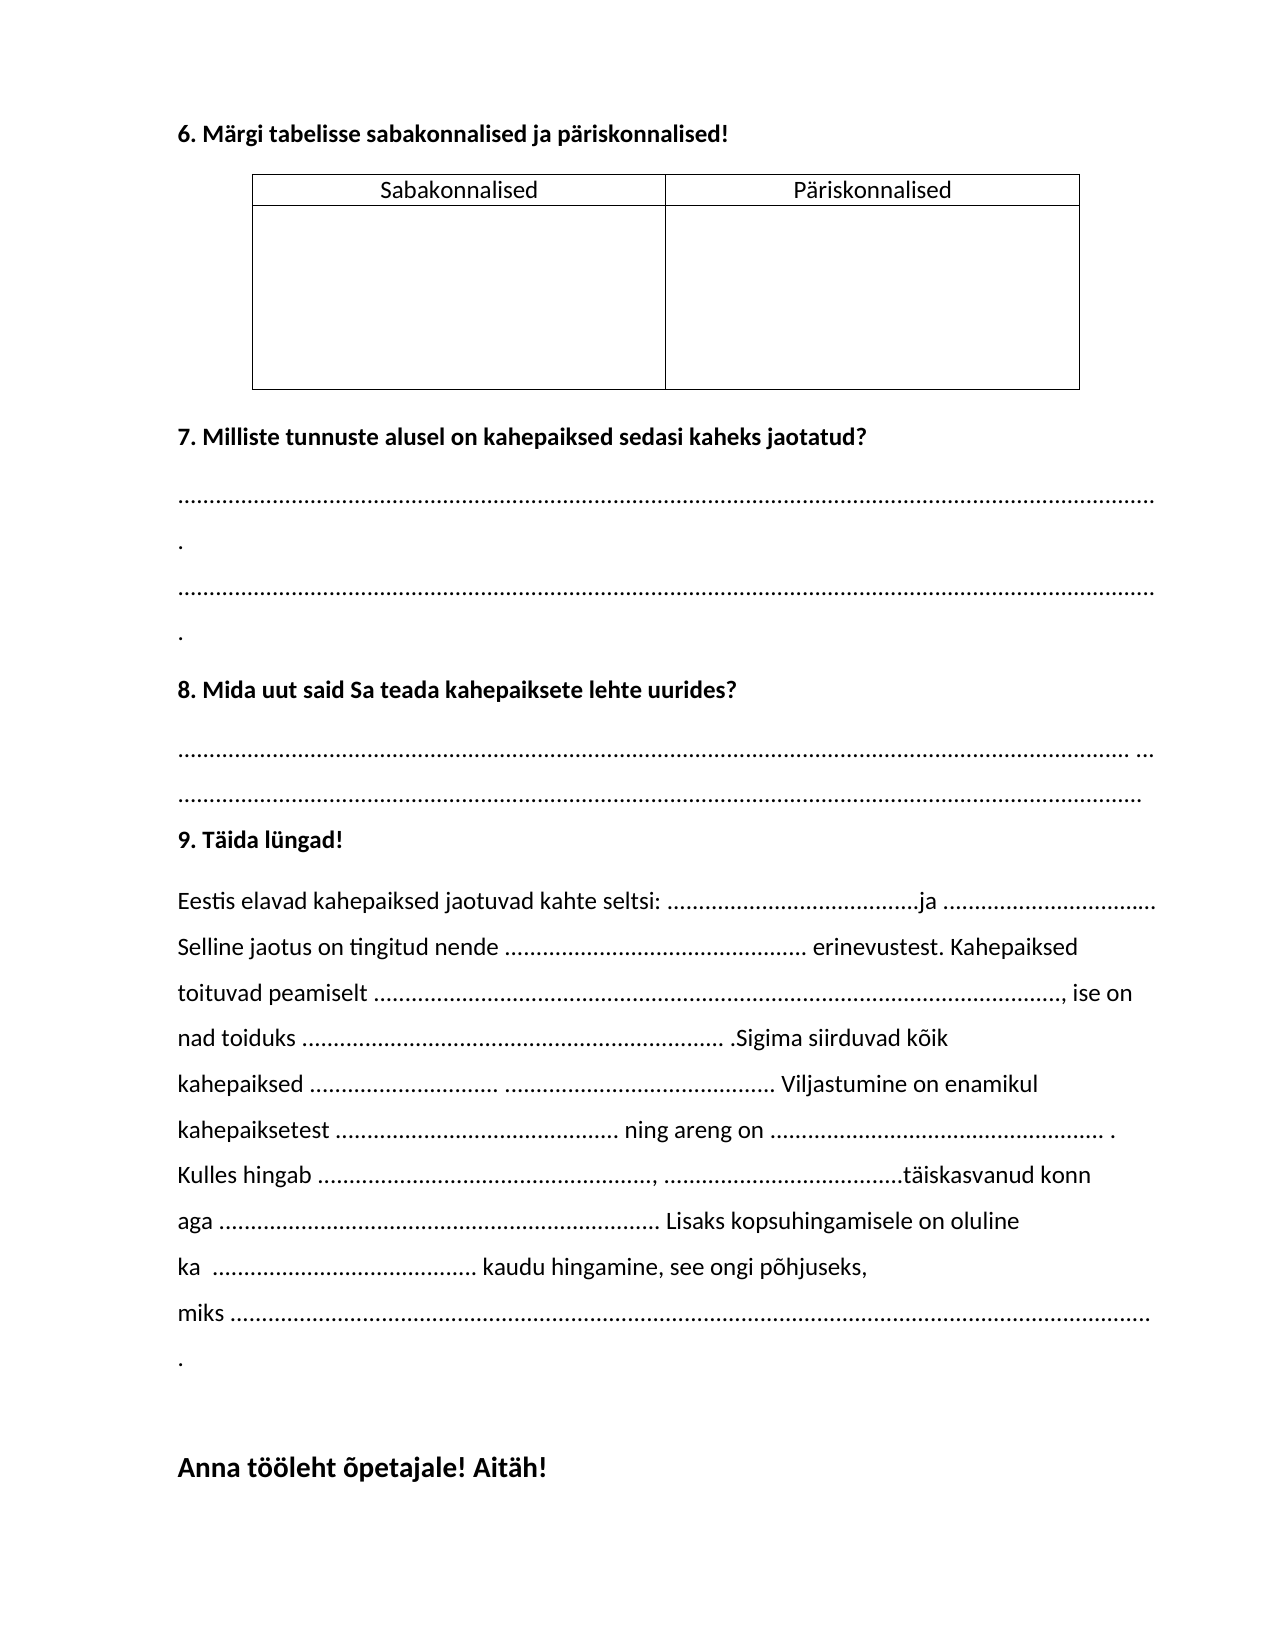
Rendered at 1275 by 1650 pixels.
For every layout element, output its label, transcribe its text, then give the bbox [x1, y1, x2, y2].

table_cell [666, 206, 1079, 389]
text ....................................................................................................................................................... ............................................................................................................................................................ [177, 733, 1157, 809]
text 9. Täida lüngad! [177, 824, 1157, 855]
text ............................................................................................................................................................ [177, 571, 1157, 647]
text Eestis elavad kahepaiksed jaotuvad kahte seltsi: ........................................ja ...............................… [177, 885, 1157, 916]
text 7. Milliste tunnuste alusel on kahepaiksed sedasi kaheks jaotatud? [177, 421, 1157, 451]
text 6. Märgi tabelisse sabakonnalised ja päriskonnalised! [177, 118, 1157, 149]
table_header Päriskonnalised [666, 175, 1079, 205]
text Selline jaotus on tingitud nende ................................................ erinevustest. Kahepaiksed toituvad peamiselt ............................................................................................................., ise on nad toiduks ................................................................... .Sigima siirduvad kõik kahepaiksed .............................. ........................................... Viljastumine on enamikul kahepaiksetest ............................................. ning areng on ..................................................... . Kulles hingab ....................................................., ......................................täiskasvanud konn aga ...................................................................... Lisaks kopsuhingamisele on oluline ka .......................................... kaudu hingamine, see ongi põhjuseks, miks ................................................................................................................................................... [177, 931, 1157, 1373]
text Anna tööleht õpetajale! Aitäh! [177, 1449, 1157, 1485]
text ............................................................................................................................................................ [177, 479, 1157, 555]
table_header Sabakonnalised [253, 175, 665, 205]
text 8. Mida uut said Sa teada kahepaiksete lehte uurides? [177, 674, 1157, 705]
table_cell [253, 206, 665, 389]
